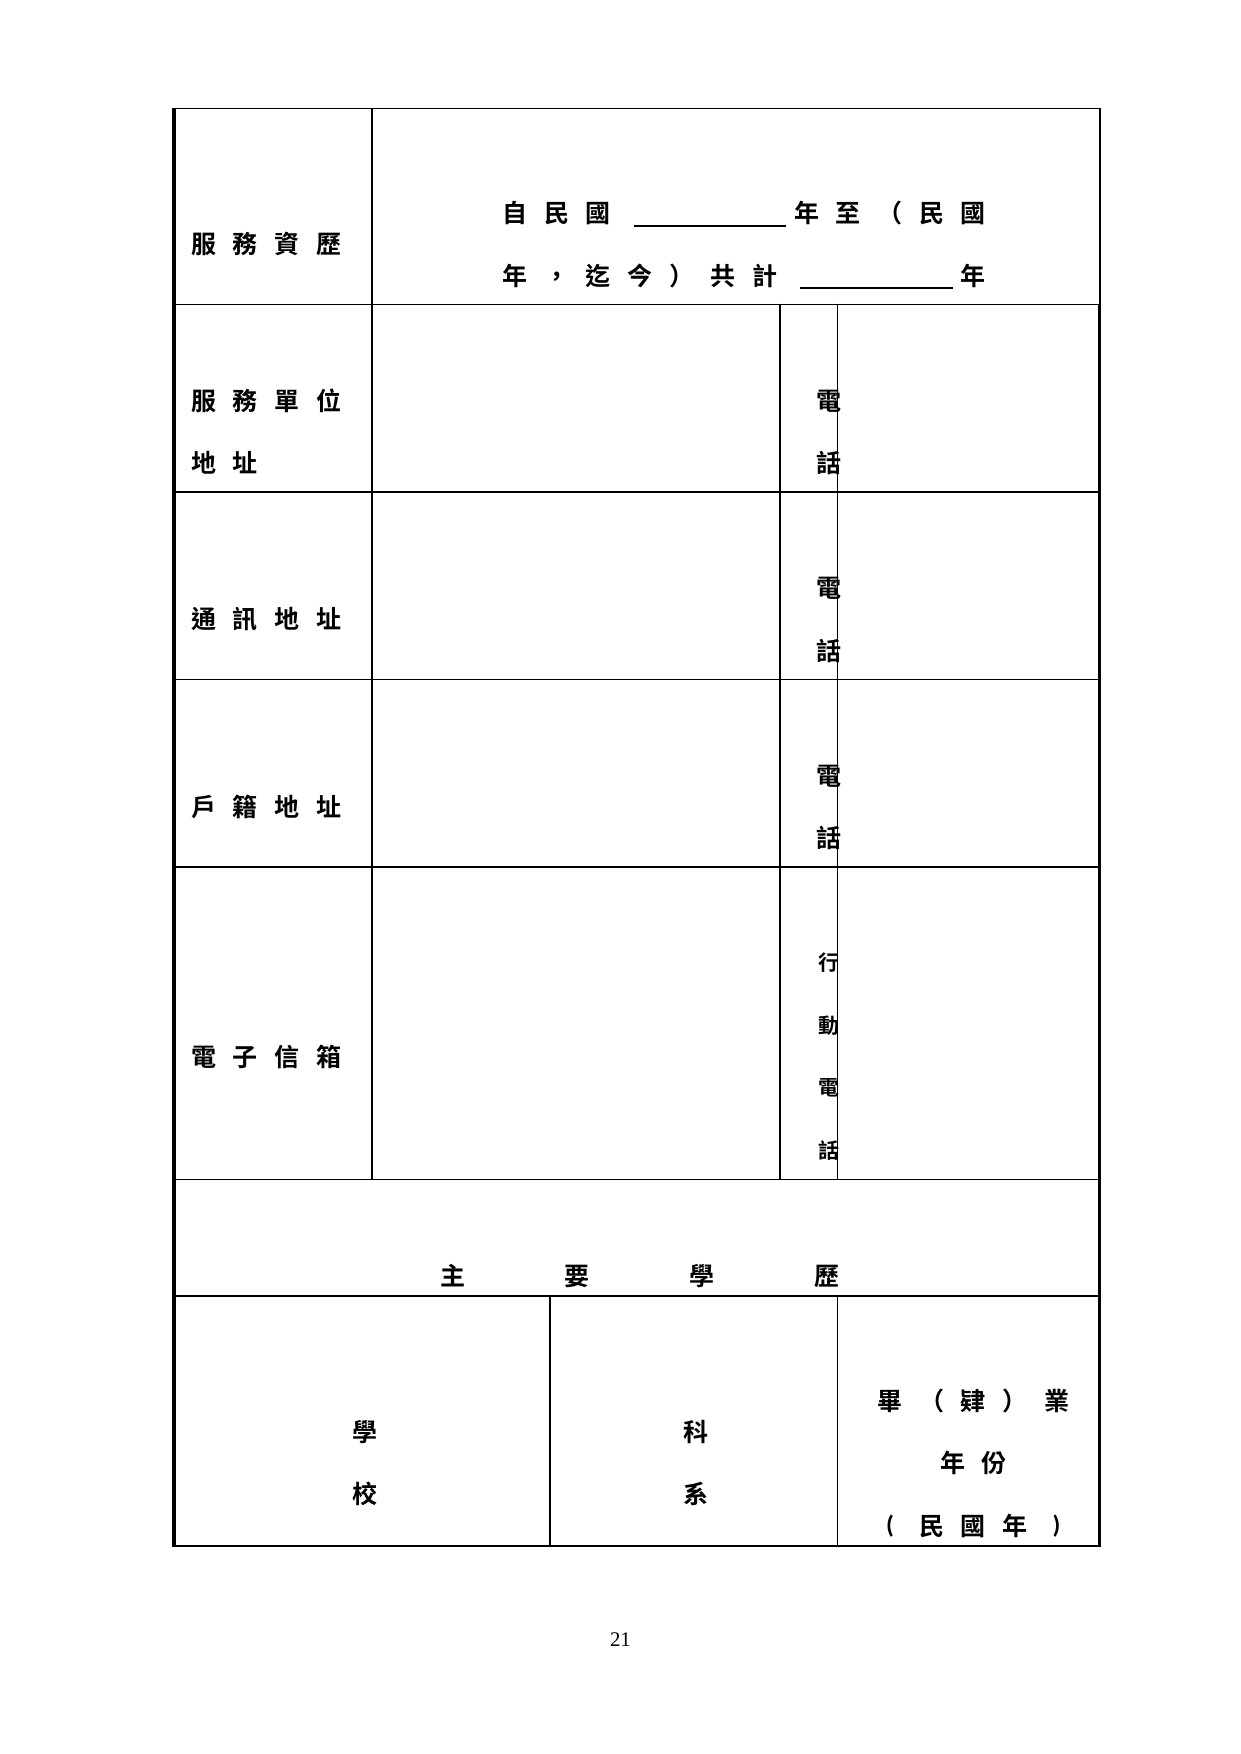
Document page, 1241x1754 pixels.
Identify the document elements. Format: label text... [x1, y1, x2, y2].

table_cell 服務單位地址 [176, 305, 371, 491]
table_cell [373, 493, 476, 678]
table_cell 戶籍地址 [176, 680, 371, 866]
table_cell [476, 680, 779, 866]
table_cell [373, 305, 476, 491]
table_cell 科 系 [551, 1297, 837, 1545]
table_cell [838, 493, 1098, 678]
table_cell 學 校 [176, 1297, 549, 1545]
table_cell 通訊地址 [176, 493, 371, 678]
table_cell 行動電話 [781, 868, 837, 1178]
table_cell [373, 680, 476, 866]
table_cell 電子信箱 [176, 868, 371, 1178]
table_cell [476, 305, 779, 491]
table_cell [838, 680, 1098, 866]
table_cell 畢（肄）業年份 (民國年) [838, 1297, 1098, 1545]
table_cell 主 要 學 歷 [176, 1180, 1098, 1295]
table_cell [476, 868, 779, 1178]
table_cell 電話 [781, 305, 837, 491]
table_cell [373, 868, 476, 1178]
table_cell [838, 305, 1098, 491]
table_cell 自民國 年至（民國 年，迄今）共計 年 [373, 109, 1099, 303]
table_cell [476, 493, 779, 678]
table_cell 電話 [781, 493, 837, 678]
table_cell [838, 868, 1098, 1178]
table_cell 電話 [781, 680, 837, 866]
table_cell 服務資歷 [176, 109, 371, 303]
